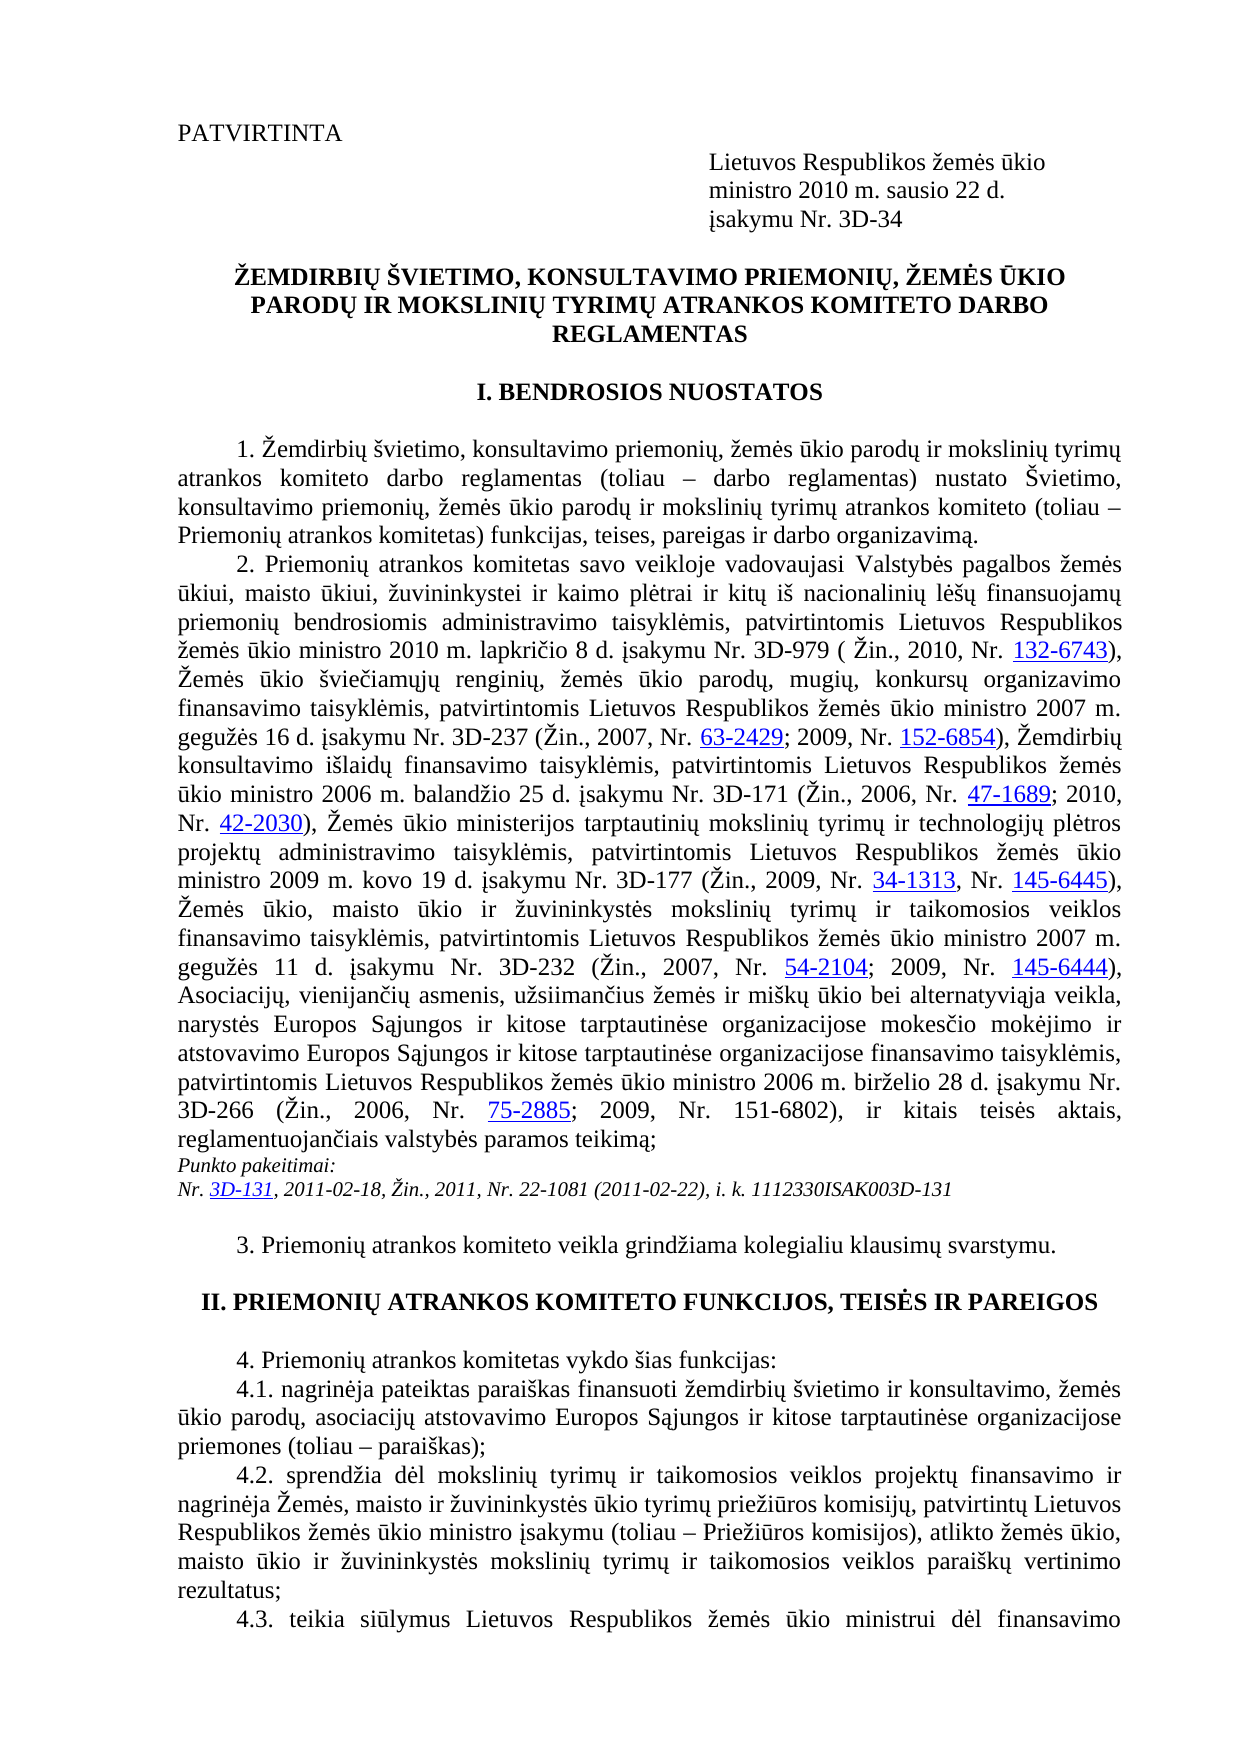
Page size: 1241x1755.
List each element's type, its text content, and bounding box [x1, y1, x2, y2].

text 4.1. nagrinėja pateiktas paraiškas finansuoti žemdirbių švietimo ir konsultavimo, žemės ūkio parodų, asociacijų atstovavimo Europos Sąjungos ir kitose tarptautinėse organizacijose priemones (toliau – paraiškas); [177, 1374, 1122, 1460]
text Lietuvos Respublikos žemės ūkio [177, 147, 1122, 176]
text PATVIRTINTA [177, 118, 1122, 147]
text įsakymu Nr. 3D-34 [177, 204, 1122, 233]
text ministro 2010 m. sausio 22 d. [177, 176, 1122, 204]
text 4. Priemonių atrankos komitetas vykdo šias funkcijas: [177, 1345, 1122, 1374]
text 3. Priemonių atrankos komiteto veikla grindžiama kolegialiu klausimų svarstymu. [177, 1230, 1122, 1259]
text Nr. 3D-131, 2011-02-18, Žin., 2011, Nr. 22-1081 (2011-02-22), i. k. 1112330ISAK003D-131 [177, 1177, 1122, 1201]
text ŽEMDIRBIŲ ŠVIETIMO, KONSULTAVIMO PRIEMONIŲ, ŽEMĖS ŪKIO PARODŲ IR MOKSLINIŲ TYRIMŲ ATRANKOS KOMITETO DARBO REGLAMENTAS [177, 262, 1122, 348]
text 2. Priemonių atrankos komitetas savo veikloje vadovaujasi Valstybės pagalbos žemės ūkiui, maisto ūkiui, žuvininkystei ir kaimo plėtrai ir kitų iš nacionalinių lėšų finansuojamų priemonių bendrosiomis administravimo taisyklėmis, patvirtintomis Lietuvos Respublikos žemės ūkio ministro 2010 m. lapkričio 8 d. įsakymu Nr. 3D-979 ( Žin., 2010, Nr. 132-6743), Žemės ūkio šviečiamųjų renginių, žemės ūkio parodų, mugių, konkursų organizavimo finansavimo taisyklėmis, patvirtintomis Lietuvos Respublikos žemės ūkio ministro 2007 m. gegužės 16 d. įsakymu Nr. 3D-237 (Žin., 2007, Nr. 63-2429; 2009, Nr. 152-6854), Žemdirbių konsultavimo išlaidų finansavimo taisyklėmis, patvirtintomis Lietuvos Respublikos žemės ūkio ministro 2006 m. balandžio 25 d. įsakymu Nr. 3D-171 (Žin., 2006, Nr. 47-1689; 2010, Nr. 42-2030), Žemės ūkio ministerijos tarptautinių mokslinių tyrimų ir technologijų plėtros projektų administravimo taisyklėmis, patvirtintomis Lietuvos Respublikos žemės ūkio ministro 2009 m. kovo 19 d. įsakymu Nr. 3D-177 (Žin., 2009, Nr. 34-1313, Nr. 145-6445), Žemės ūkio, maisto ūkio ir žuvininkystės mokslinių tyrimų ir taikomosios veiklos finansavimo taisyklėmis, patvirtintomis Lietuvos Respublikos žemės ūkio ministro 2007 m. gegužės 11 d. įsakymu Nr. 3D-232 (Žin., 2007, Nr. 54-2104; 2009, Nr. 145-6444), Asociacijų, vienijančių asmenis, užsiimančius žemės ir miškų ūkio bei alternatyviąja veikla, narystės Europos Sąjungos ir kitose tarptautinėse organizacijose mokesčio mokėjimo ir atstovavimo Europos Sąjungos ir kitose tarptautinėse organizacijose finansavimo taisyklėmis, patvirtintomis Lietuvos Respublikos žemės ūkio ministro 2006 m. birželio 28 d. įsakymu Nr. 3D-266 (Žin., 2006, Nr. 75-2885; 2009, Nr. 151-6802), ir kitais teisės aktais, reglamentuojančiais valstybės paramos teikimą; [177, 549, 1122, 1153]
text Punkto pakeitimai: [177, 1153, 1122, 1177]
text 4.2. sprendžia dėl mokslinių tyrimų ir taikomosios veiklos projektų finansavimo ir nagrinėja Žemės, maisto ir žuvininkystės ūkio tyrimų priežiūros komisijų, patvirtintų Lietuvos Respublikos žemės ūkio ministro įsakymu (toliau – Priežiūros komisijos), atlikto žemės ūkio, maisto ūkio ir žuvininkystės mokslinių tyrimų ir taikomosios veiklos paraiškų vertinimo rezultatus; [177, 1460, 1122, 1604]
text II. PRIEMONIŲ ATRANKOS KOMITETO FUNKCIJOS, TEISĖS IR PAREIGOS [177, 1287, 1122, 1316]
text 4.3. teikia siūlymus Lietuvos Respublikos žemės ūkio ministrui dėl finansavimo [177, 1604, 1122, 1632]
text I. BENDROSIOS NUOSTATOS [177, 377, 1122, 406]
text 1. Žemdirbių švietimo, konsultavimo priemonių, žemės ūkio parodų ir mokslinių tyrimų atrankos komiteto darbo reglamentas (toliau – darbo reglamentas) nustato Švietimo, konsultavimo priemonių, žemės ūkio parodų ir mokslinių tyrimų atrankos komiteto (toliau – Priemonių atrankos komitetas) funkcijas, teises, pareigas ir darbo organizavimą. [177, 434, 1122, 549]
